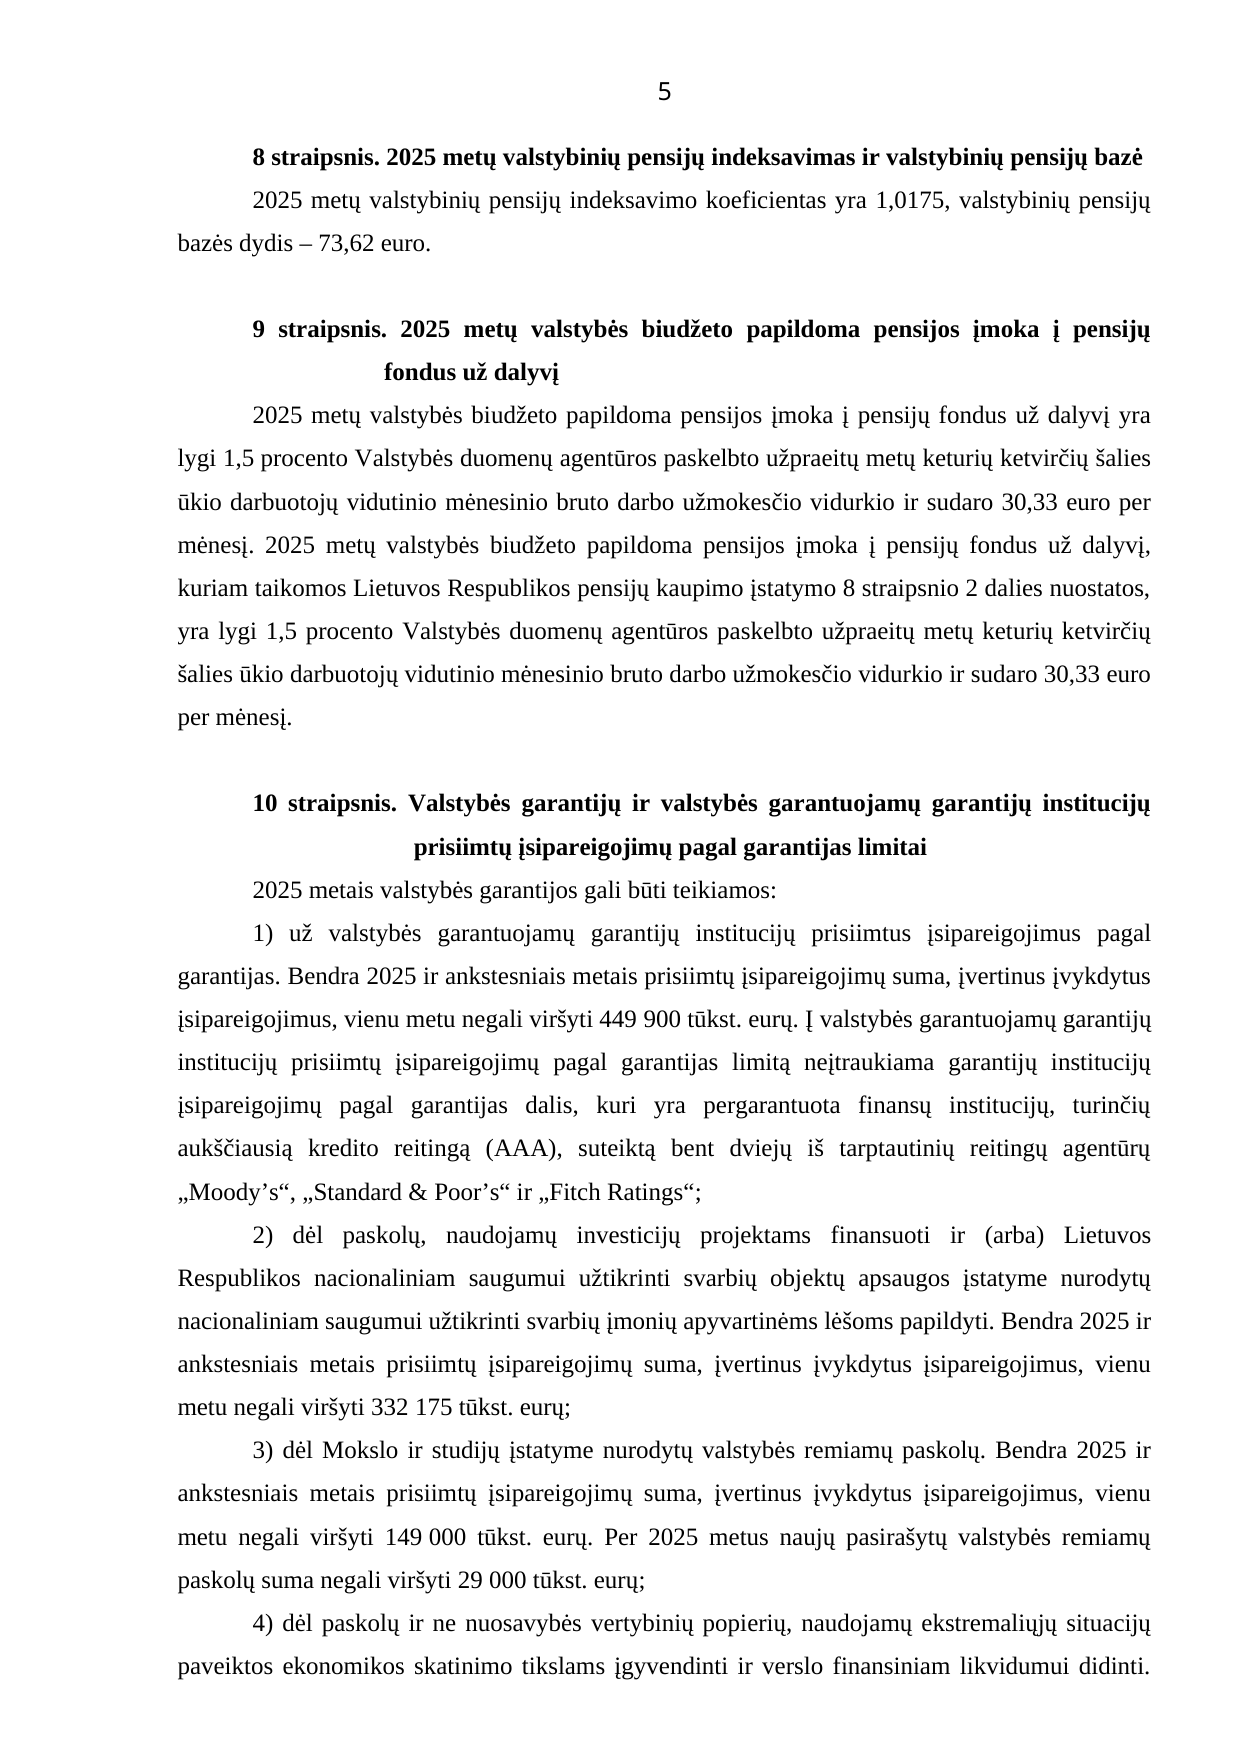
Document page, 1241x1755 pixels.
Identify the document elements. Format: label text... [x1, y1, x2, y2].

text 3) dėl Mokslo ir studijų įstatyme nurodytų valstybės remiamų paskolų. Bendra 2025 ir ankstesniais metais prisiimtų įsipareigojimų suma, įvertinus įvykdytus įsipareigojimus, vienu metu negali viršyti 149 000 tūkst. eurų. Per 2025 metus naujų pasirašytų valstybės remiamų paskolų suma negali viršyti 29 000 tūkst. eurų; [177, 1435, 1152, 1593]
text 2) dėl paskolų, naudojamų investicijų projektams finansuoti ir (arba) Lietuvos Respublikos nacionaliniam saugumui užtikrinti svarbių objektų apsaugos įstatyme nurodytų nacionaliniam saugumui užtikrinti svarbių įmonių apyvartinėms lėšoms papildyti. Bendra 2025 ir ankstesniais metais prisiimtų įsipareigojimų suma, įvertinus įvykdytus įsipareigojimus, vienu metu negali viršyti 332 175 tūkst. eurų; [177, 1220, 1152, 1421]
text 2025 metų valstybinių pensijų indeksavimo koeficientas yra 1,0175, valstybinių pensijų bazės dydis – 73,62 euro. [177, 185, 1152, 257]
text 9 straipsnis. 2025 metų valstybės biudžeto papildoma pensijos įmoka į pensijų fondus už dalyvį [252, 314, 1152, 386]
text 2025 metais valstybės garantijos gali būti teikiamos: [177, 875, 1152, 903]
text 1) už valstybės garantuojamų garantijų institucijų prisiimtus įsipareigojimus pagal garantijas. Bendra 2025 ir ankstesniais metais prisiimtų įsipareigojimų suma, įvertinus įvykdytus įsipareigojimus, vienu metu negali viršyti 449 900 tūkst. eurų. Į valstybės garantuojamų garantijų institucijų prisiimtų įsipareigojimų pagal garantijas limitą neįtraukiama garantijų institucijų įsipareigojimų pagal garantijas dalis, kuri yra pergarantuota finansų institucijų, turinčių aukščiausią kredito reitingą (AAA), suteiktą bent dviejų iš tarptautinių reitingų agentūrų „Moody’s“, „Standard & Poor’s“ ir „Fitch Ratings“; [177, 918, 1152, 1205]
text 2025 metų valstybės biudžeto papildoma pensijos įmoka į pensijų fondus už dalyvį yra lygi 1,5 procento Valstybės duomenų agentūros paskelbto užpraeitų metų keturių ketvirčių šalies ūkio darbuotojų vidutinio mėnesinio bruto darbo užmokesčio vidurkio ir sudaro 30,33 euro per mėnesį. 2025 metų valstybės biudžeto papildoma pensijos įmoka į pensijų fondus už dalyvį, kuriam taikomos Lietuvos Respublikos pensijų kaupimo įstatymo 8 straipsnio 2 dalies nuostatos, yra lygi 1,5 procento Valstybės duomenų agentūros paskelbto užpraeitų metų keturių ketvirčių šalies ūkio darbuotojų vidutinio mėnesinio bruto darbo užmokesčio vidurkio ir sudaro 30,33 euro per mėnesį. [177, 400, 1152, 731]
text 4) dėl paskolų ir ne nuosavybės vertybinių popierių, naudojamų ekstremaliųjų situacijų paveiktos ekonomikos skatinimo tikslams įgyvendinti ir verslo finansiniam likvidumui didinti. [177, 1608, 1152, 1680]
text 10 straipsnis. Valstybės garantijų ir valstybės garantuojamų garantijų institucijų prisiimtų įsipareigojimų pagal garantijas limitai [252, 788, 1152, 860]
text 8 straipsnis. 2025 metų valstybinių pensijų indeksavimas ir valstybinių pensijų bazė [177, 142, 1152, 170]
